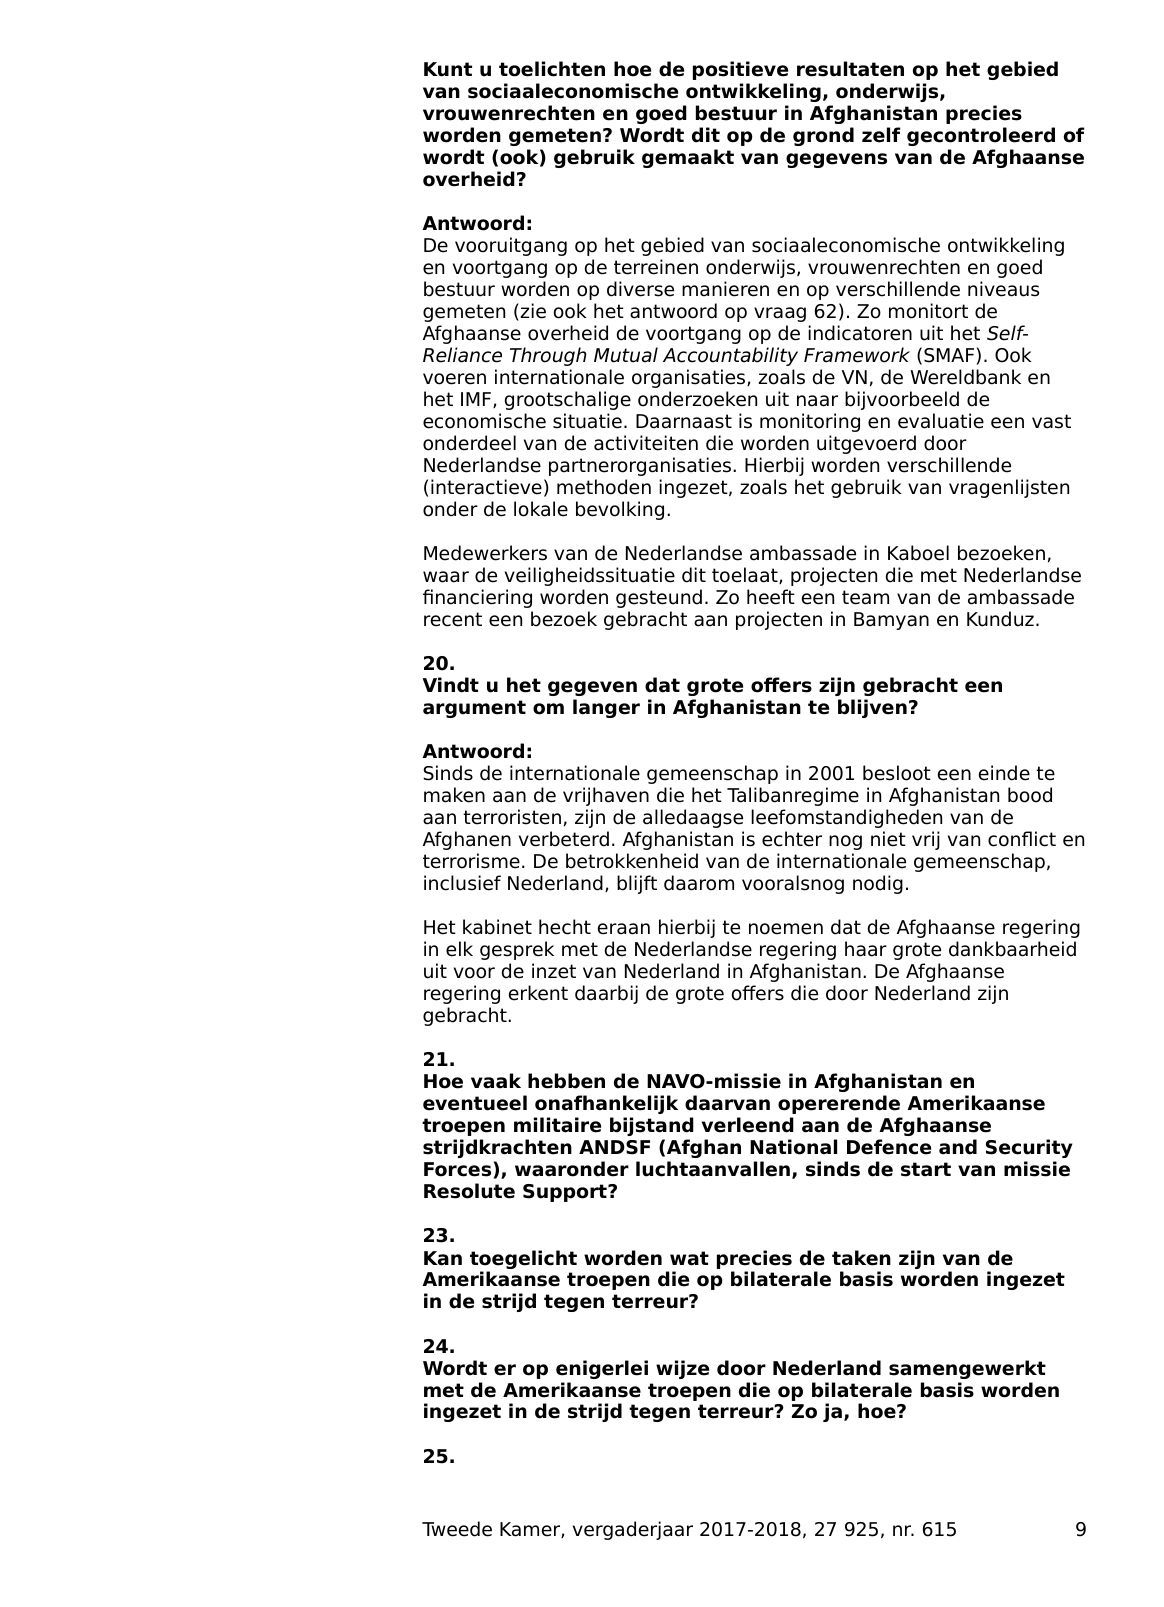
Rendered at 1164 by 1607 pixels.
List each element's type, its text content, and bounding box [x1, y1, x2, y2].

text 24. [422, 1336, 1087, 1357]
text Antwoord: [422, 741, 1087, 763]
text Sinds de internationale gemeenschap in 2001 besloot een einde te maken aan de vrijhaven die het Talibanregime in Afghanistan bood aan terroristen, zijn de alledaagse leefomstandigheden van de Afghanen verbeterd. Afghanistan is echter nog niet vrij van conflict en terrorisme. De betrokkenheid van de internationale gemeenschap, inclusief Nederland, blijft daarom vooralsnog nodig. [422, 763, 1087, 895]
text 21. [422, 1049, 1087, 1071]
text Kan toegelicht worden wat precies de taken zijn van de Amerikaanse troepen die op bilaterale basis worden ingezet in de strijd tegen terreur? [422, 1247, 1087, 1313]
text 23. [422, 1225, 1087, 1247]
text Het kabinet hecht eraan hierbij te noemen dat de Afghaanse regering in elk gesprek met de Nederlandse regering haar grote dankbaarheid uit voor de inzet van Nederland in Afghanistan. De Afghaanse regering erkent daarbij de grote offers die door Nederland zijn gebracht. [422, 917, 1087, 1027]
text Medewerkers van de Nederlandse ambassade in Kaboel bezoeken, waar de veiligheidssituatie dit toelaat, projecten die met Nederlandse financiering worden gesteund. Zo heeft een team van de ambassade recent een bezoek gebracht aan projecten in Bamyan en Kunduz. [422, 543, 1087, 631]
text Antwoord: [422, 213, 1087, 235]
text De vooruitgang op het gebied van sociaaleconomische ontwikkeling en voortgang op de terreinen onderwijs, vrouwenrechten en goed bestuur worden op diverse manieren en op verschillende niveaus gemeten (zie ook het antwoord op vraag 62). Zo monitort de Afghaanse overheid de voortgang op de indicatoren uit het Self-Reliance Through Mutual Accountability Framework (SMAF). Ook voeren internationale organisaties, zoals de VN, de Wereldbank en het IMF, grootschalige onderzoeken uit naar bijvoorbeeld de economische situatie. Daarnaast is monitoring en evaluatie een vast onderdeel van de activiteiten die worden uitgevoerd door Nederlandse partnerorganisaties. Hierbij worden verschillende (interactieve) methoden ingezet, zoals het gebruik van vragenlijsten onder de lokale bevolking. [422, 235, 1087, 521]
text Wordt er op enigerlei wijze door Nederland samengewerkt met de Amerikaanse troepen die op bilaterale basis worden ingezet in de strijd tegen terreur? Zo ja, hoe? [422, 1357, 1087, 1423]
text Kunt u toelichten hoe de positieve resultaten op het gebied van sociaaleconomische ontwikkeling, onderwijs, vrouwenrechten en goed bestuur in Afghanistan precies worden gemeten? Wordt dit op de grond zelf gecontroleerd of wordt (ook) gebruik gemaakt van gegevens van de Afghaanse overheid? [422, 59, 1087, 191]
text 20. [422, 653, 1087, 675]
text Vindt u het gegeven dat grote offers zijn gebracht een argument om langer in Afghanistan te blijven? [422, 675, 1087, 719]
text 25. [422, 1446, 1087, 1468]
text Hoe vaak hebben de NAVO-missie in Afghanistan en eventueel onafhankelijk daarvan opererende Amerikaanse troepen militaire bijstand verleend aan de Afghaanse strijdkrachten ANDSF (Afghan National Defence and Security Forces), waaronder luchtaanvallen, sinds de start van missie Resolute Support? [422, 1071, 1087, 1203]
